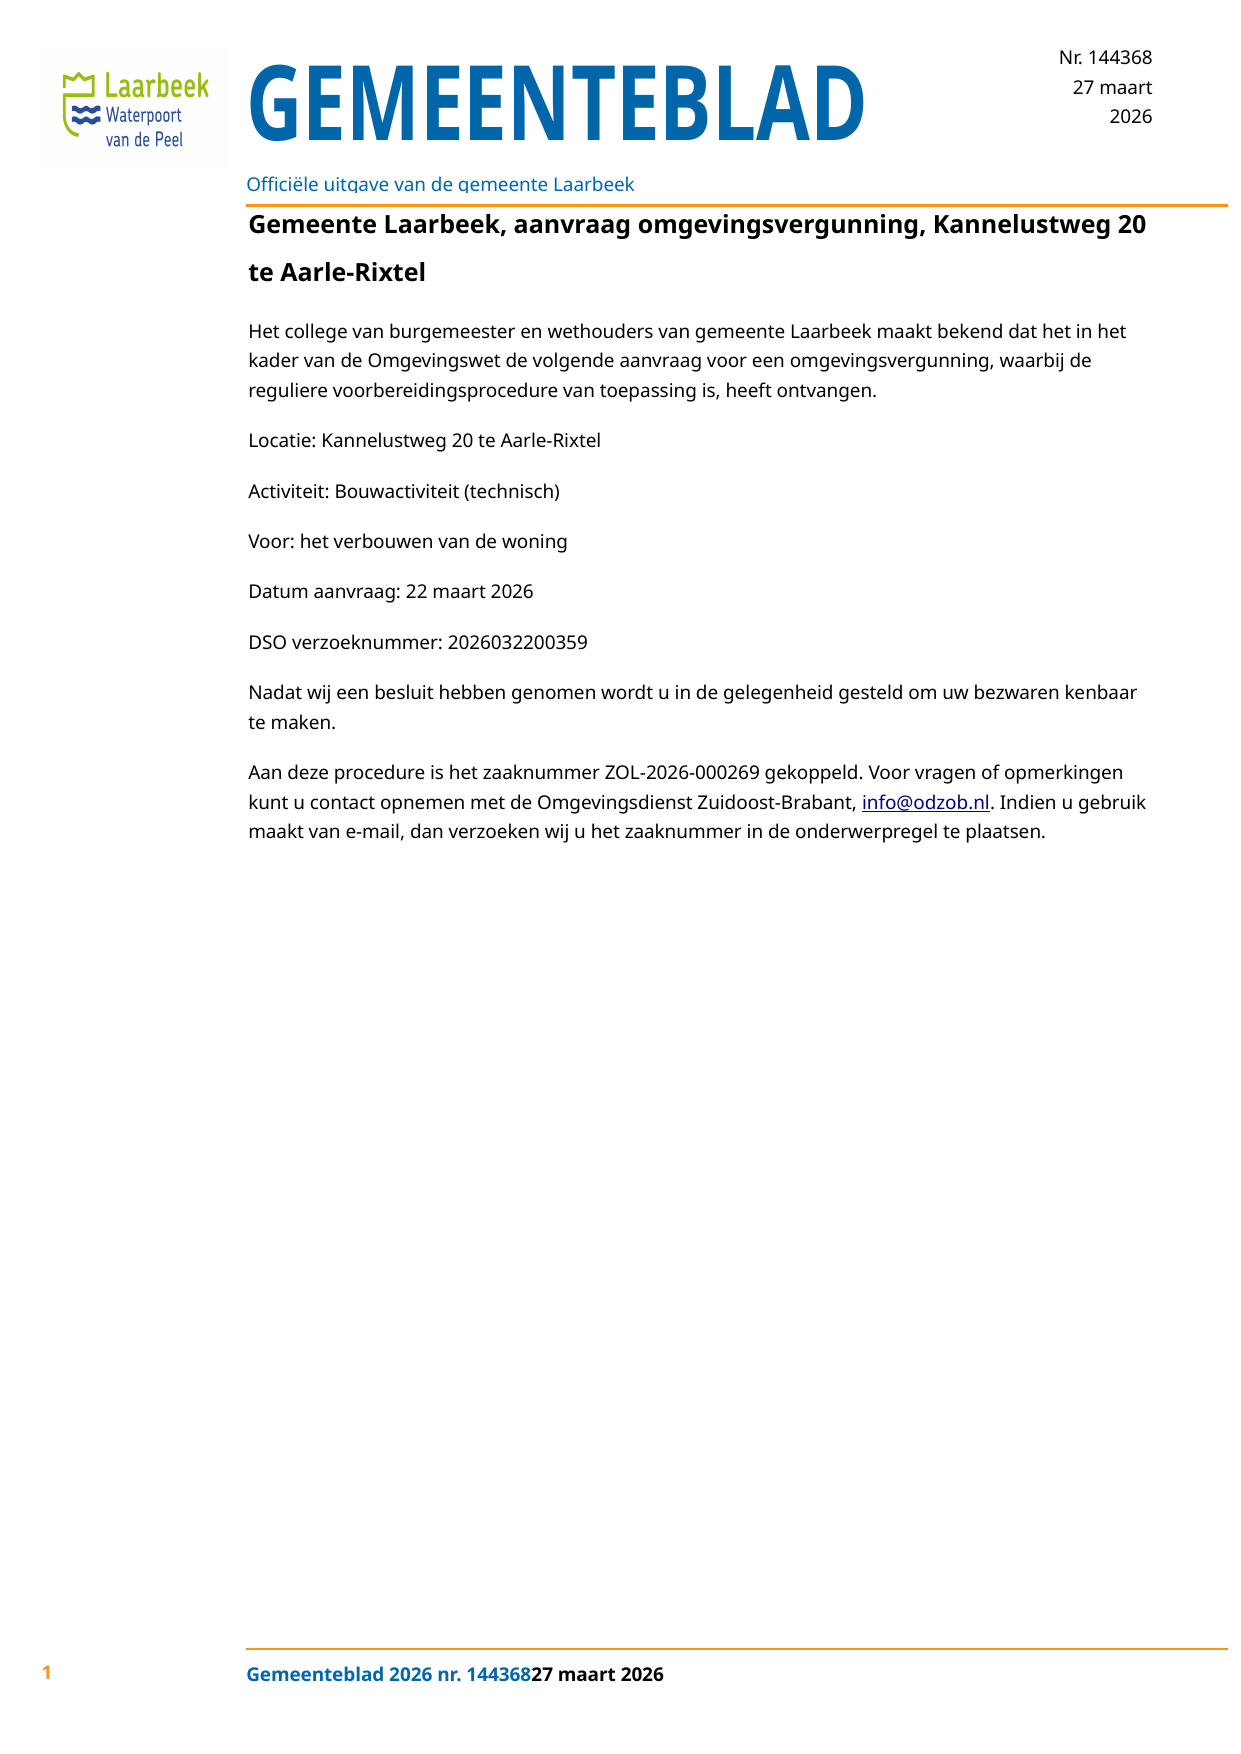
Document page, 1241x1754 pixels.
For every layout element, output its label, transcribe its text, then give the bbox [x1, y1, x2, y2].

text Datum aanvraag: 22 maart 2026 [248, 579, 1152, 604]
text Gemeente Laarbeek, aanvraag omgevingsvergunning, Kannelustweg 20 te Aarle-Rixtel [248, 207, 1152, 288]
text Nadat wij een besluit hebben genomen wordt u in de gelegenheid gesteld om uw bezwaren kenbaar te maken. [248, 679, 1152, 735]
text Locatie: Kannelustweg 20 te Aarle-Rixtel [248, 427, 1152, 453]
text Activiteit: Bouwactiviteit (technisch) [248, 478, 1152, 504]
text DSO verzoeknummer: 2026032200359 [248, 629, 1152, 655]
text Het college van burgemeester en wethouders van gemeente Laarbeek maakt bekend dat het in het kader van de Omgevingswet de volgende aanvraag voor een omgevingsvergunning, waarbij de reguliere voorbereidingsprocedure van toepassing is, heeft ontvangen. [248, 318, 1152, 403]
text Aan deze procedure is het zaaknummer ZOL-2026-000269 gekoppeld. Voor vragen of opmerkingen kunt u contact opnemen met de Omgevingsdienst Zuidoost-Brabant, info@odzob.nl. Indien u gebruik maakt van e-mail, dan verzoeken wij u het zaaknummer in de onderwerpregel te plaatsen. [248, 759, 1152, 844]
text Voor: het verbouwen van de woning [248, 528, 1152, 554]
picture [41, 47, 231, 172]
